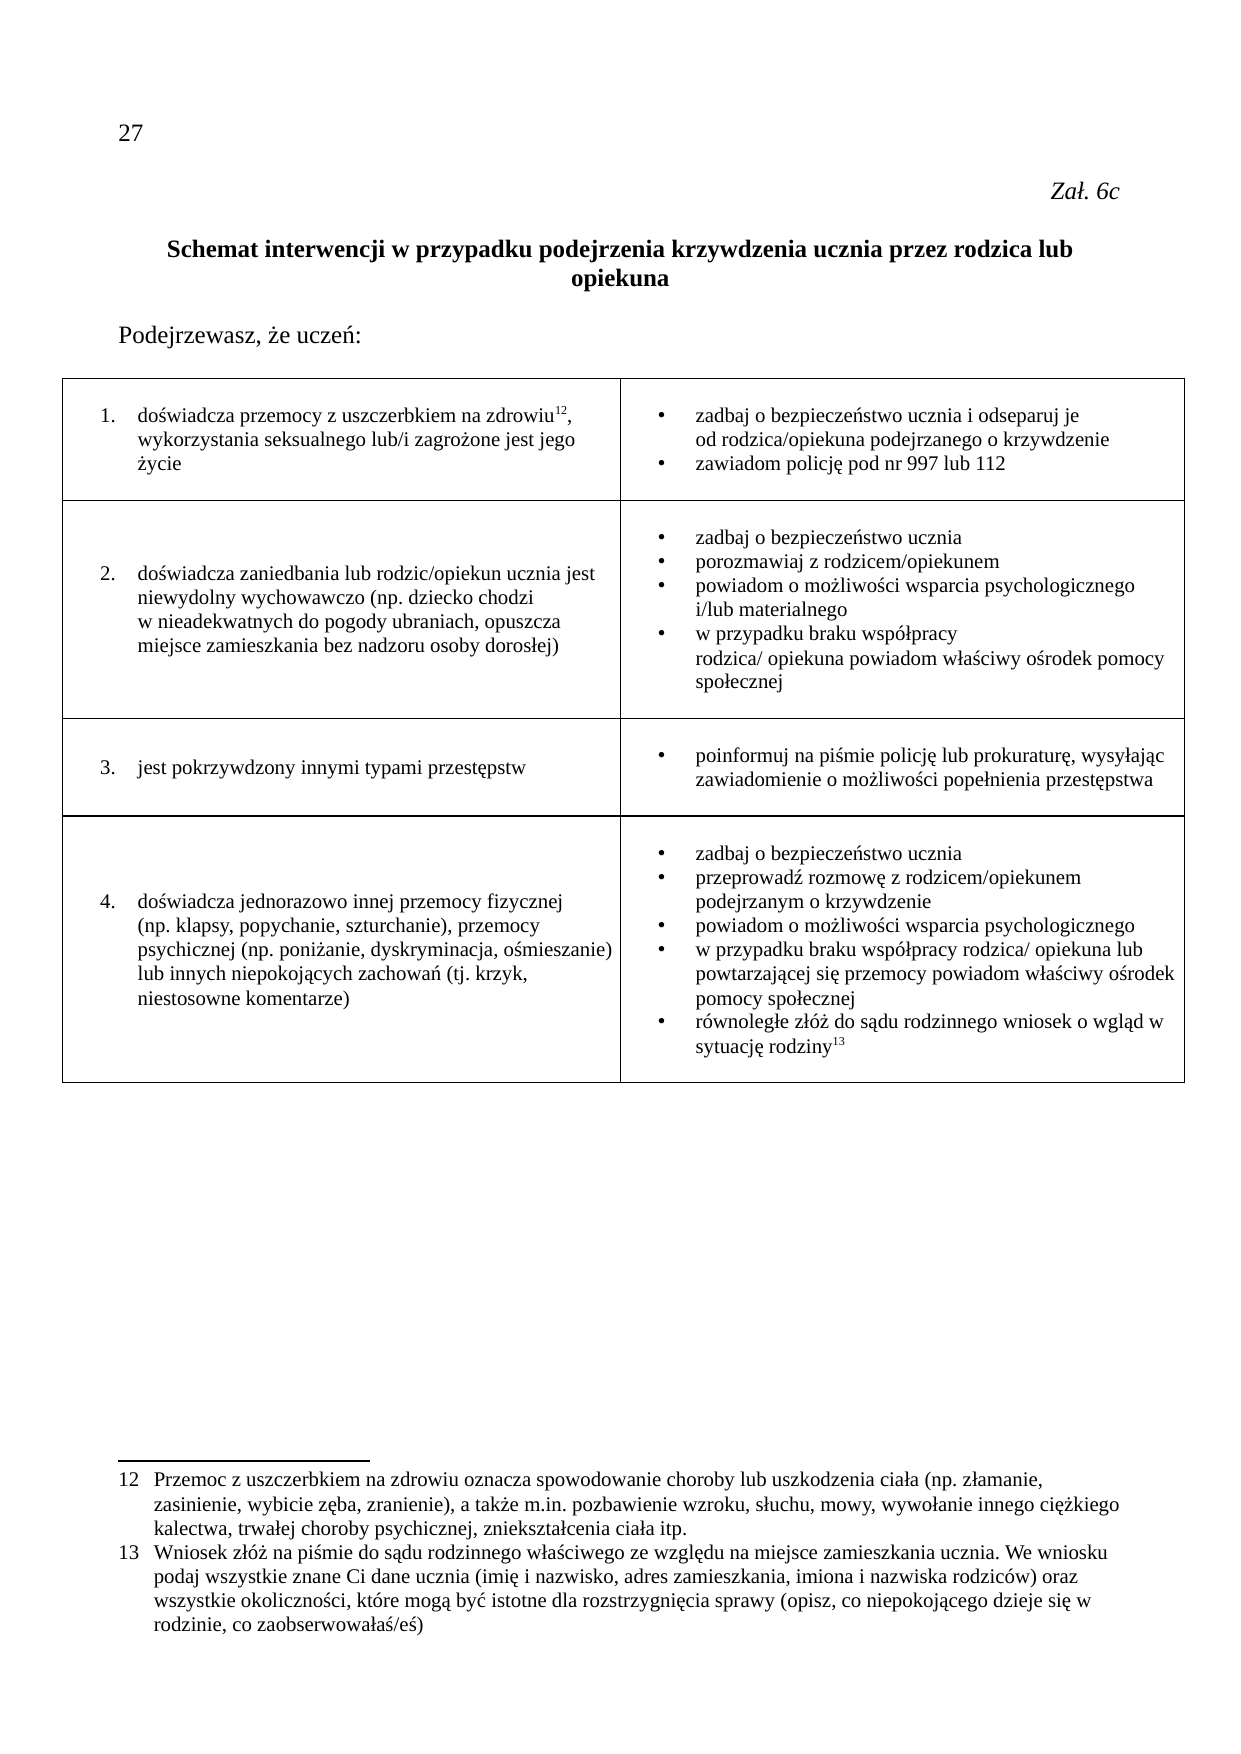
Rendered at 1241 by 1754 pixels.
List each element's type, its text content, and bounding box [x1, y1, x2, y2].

table_cell jest pokrzywdzony innymi typami przestępstw [63, 719, 620, 815]
table_cell doświadcza zaniedbania lub rodzic/opiekun ucznia jest niewydolny wychowawczo (np. dziecko chodzi w nieadekwatnych do pogody ubraniach, opuszcza miejsce zamieszkania bez nadzoru osoby dorosłej) [63, 501, 620, 718]
table_cell zadbaj o bezpieczeństwo ucznia przeprowadź rozmowę z rodzicem/opiekunem podejrzanym o krzywdzenie powiadom o możliwości wsparcia psychologicznego w przypadku braku współpracy rodzica/ opiekuna lub powtarzającej się przemocy powiadom właściwy ośrodek pomocy społecznej równoległe złóż do sądu rodzinnego wniosek o wgląd w sytuację rodziny [621, 817, 1184, 1082]
table_header zadbaj o bezpieczeństwo ucznia i odseparuj je od rodzica/opiekuna podejrzanego o krzywdzenie zawiadom policję pod nr 997 lub 112 [621, 379, 1184, 499]
table_cell zadbaj o bezpieczeństwo ucznia porozmawiaj z rodzicem/opiekunem powiadom o możliwości wsparcia psychologicznego i/lub materialnego w przypadku braku współpracy rodzica/ opiekuna powiadom właściwy ośrodek pomocy społecznej [621, 501, 1184, 718]
text Zał. 6c [118, 176, 1122, 205]
table_cell poinformuj na piśmie policję lub prokuraturę, wysyłając zawiadomienie o możliwości popełnienia przestępstwa [621, 719, 1184, 815]
table_header doświadcza przemocy z uszczerbkiem na zdrowiu, wykorzystania seksualnego lub/i zagrożone jest jego życie [63, 379, 620, 499]
text Podejrzewasz, że uczeń: [118, 320, 1122, 349]
table_cell doświadcza jednorazowo innej przemocy fizycznej (np. klapsy, popychanie, szturchanie), przemocy psychicznej (np. poniżanie, dyskryminacja, ośmieszanie) lub innych niepokojących zachowań (tj. krzyk, niestosowne komentarze) [63, 817, 620, 1082]
text Schemat interwencji w przypadku podejrzenia krzywdzenia ucznia przez rodzica lub opiekuna [118, 234, 1122, 291]
